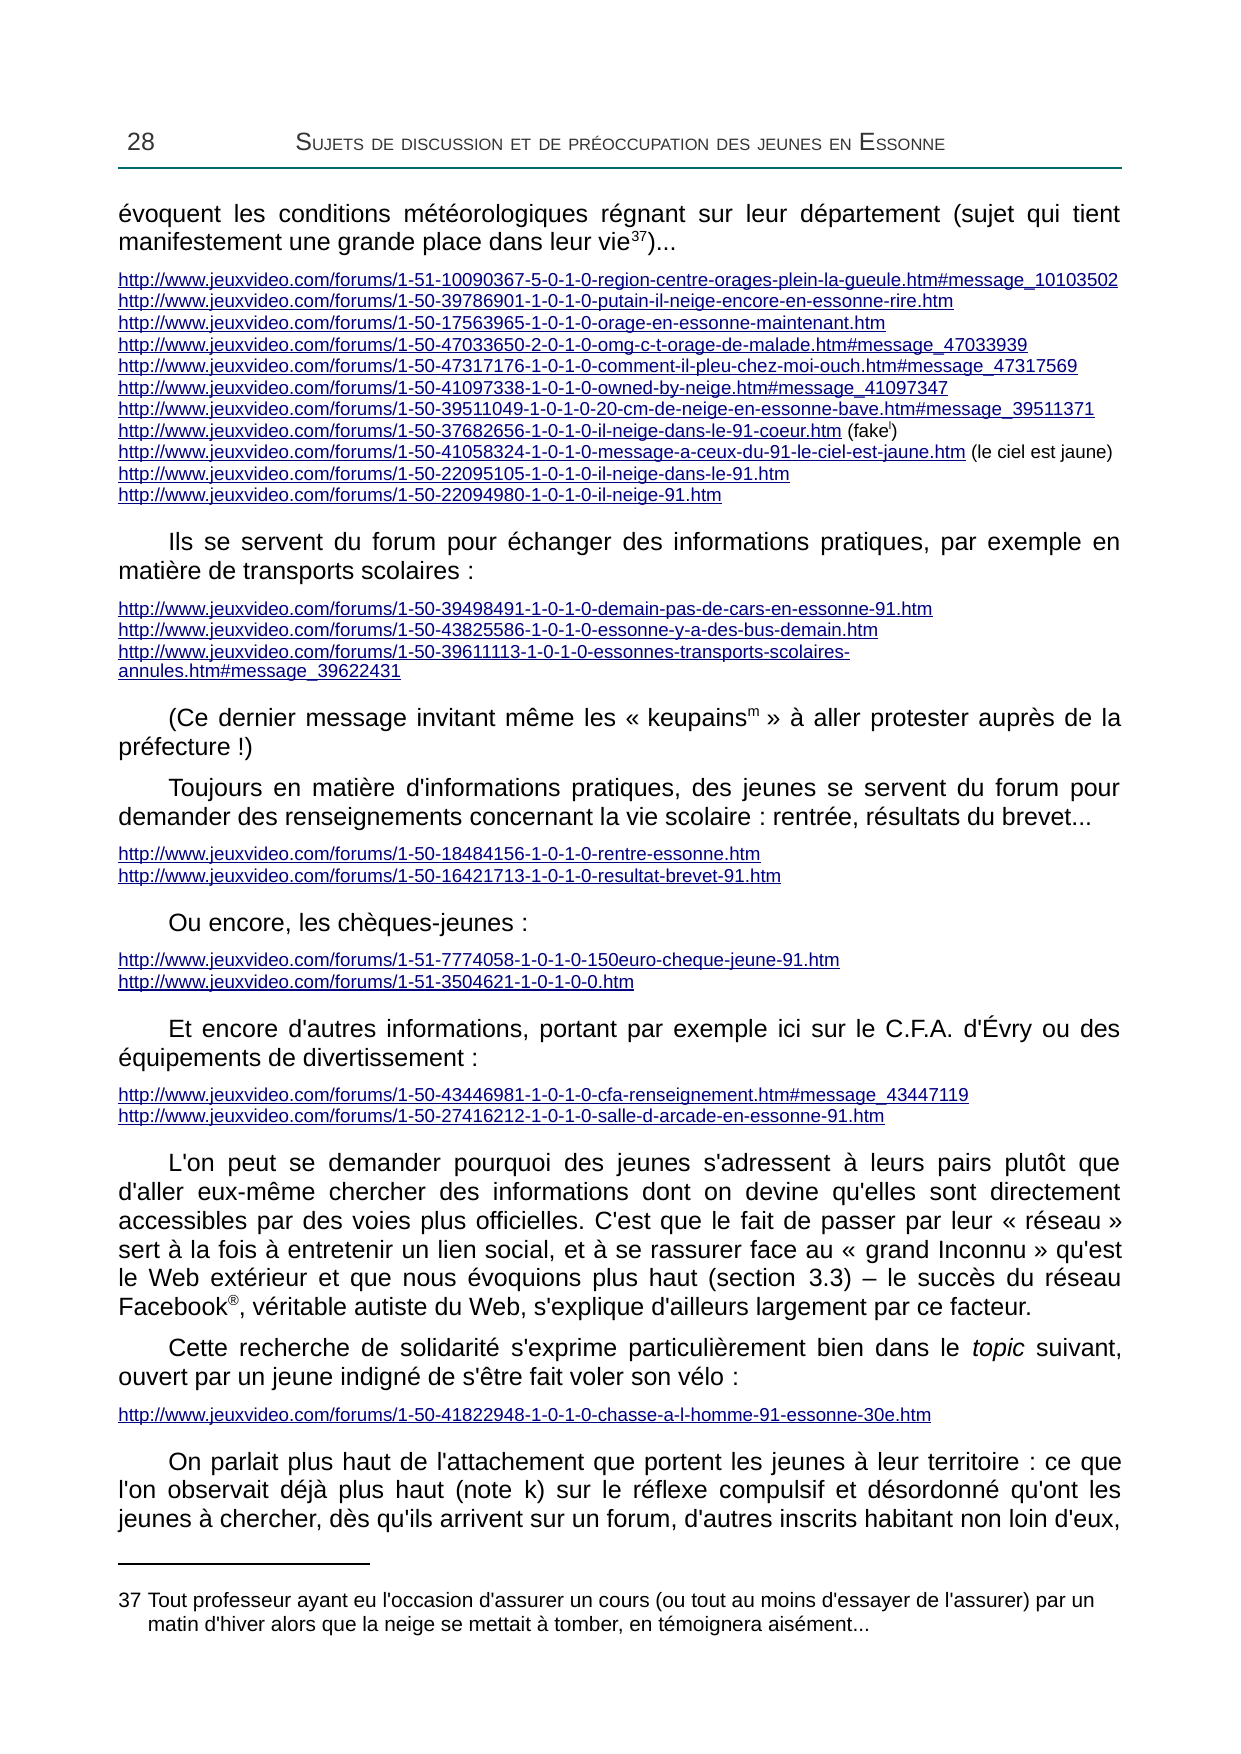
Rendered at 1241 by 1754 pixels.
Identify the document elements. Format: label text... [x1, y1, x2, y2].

list http://www.jeuxvideo.com/forums/1-50-39611113-1-0-1-0-essonnes-transports-scolaires-annules.htm#message_39622431 [118, 641, 1122, 682]
text On parlait plus haut de l'attachement que portent les jeunes à leur territoire : ce que l'on observait déjà plus haut (note k) sur le réflexe compulsif et désordonné qu'ont les jeunes à chercher, dès qu'ils arrivent sur un forum, d'autres inscrits habitant non loin d'eux, [118, 1447, 1122, 1533]
list http://www.jeuxvideo.com/forums/1-50-43825586-1-0-1-0-essonne-y-a-des-bus-demain.htm [118, 619, 1122, 641]
text évoquent les conditions météorologiques régnant sur leur département (sujet qui tient manifestement une grande place dans leur vie)... [118, 199, 1122, 256]
text Ou encore, les chèques-jeunes : [118, 908, 1122, 937]
list http://www.jeuxvideo.com/forums/1-50-17563965-1-0-1-0-orage-en-essonne-maintenant.htm [118, 312, 1122, 333]
list http://www.jeuxvideo.com/forums/1-50-41097338-1-0-1-0-owned-by-neige.htm#message_41097347 [118, 376, 1122, 398]
list http://www.jeuxvideo.com/forums/1-50-39511049-1-0-1-0-20-cm-de-neige-en-essonne-bave.htm#message_39511371 [118, 398, 1122, 419]
text (Ce dernier message invitant même les « keupains » à aller protester auprès de la préfecture !) [118, 703, 1122, 761]
list http://www.jeuxvideo.com/forums/1-50-22094980-1-0-1-0-il-neige-91.htm [118, 484, 1122, 506]
list http://www.jeuxvideo.com/forums/1-51-3504621-1-0-1-0-0.htm [118, 971, 1122, 992]
list http://www.jeuxvideo.com/forums/1-50-47033650-2-0-1-0-omg-c-t-orage-de-malade.htm#message_47033939 [118, 333, 1122, 355]
list http://www.jeuxvideo.com/forums/1-50-16421713-1-0-1-0-resultat-brevet-91.htm [118, 865, 1122, 886]
list http://www.jeuxvideo.com/forums/1-50-47317176-1-0-1-0-comment-il-pleu-chez-moi-ouch.htm#message_47317569 [118, 355, 1122, 376]
text Cette recherche de solidarité s'exprime particulièrement bien dans le topic suivant, ouvert par un jeune indigné de s'être fait voler son vélo : [118, 1333, 1122, 1391]
list http://www.jeuxvideo.com/forums/1-50-43446981-1-0-1-0-cfa-renseignement.htm#message_43447119 [118, 1084, 1122, 1105]
list http://www.jeuxvideo.com/forums/1-50-22095105-1-0-1-0-il-neige-dans-le-91.htm [118, 463, 1122, 484]
text Ils se servent du forum pour échanger des informations pratiques, par exemple en matière de transports scolaires : [118, 527, 1122, 585]
list http://www.jeuxvideo.com/forums/1-51-7774058-1-0-1-0-150euro-cheque-jeune-91.htm [118, 949, 1122, 971]
list http://www.jeuxvideo.com/forums/1-50-39786901-1-0-1-0-putain-il-neige-encore-en-essonne-rire.htm [118, 290, 1122, 312]
text Tout professeur ayant eu l'occasion d'assurer un cours (ou tout au moins d'essayer de l'assurer) par un matin d'hiver alors que la neige se mettait à tomber, en témoignera aisément... [118, 1588, 1122, 1636]
list http://www.jeuxvideo.com/forums/1-50-37682656-1-0-1-0-il-neige-dans-le-91-coeur.htm (fake) [118, 419, 1122, 441]
list http://www.jeuxvideo.com/forums/1-50-41822948-1-0-1-0-chasse-a-l-homme-91-essonne-30e.htm [118, 1403, 1122, 1425]
list http://www.jeuxvideo.com/forums/1-51-10090367-5-0-1-0-region-centre-orages-plein-la-gueule.htm#message_10103502 [118, 269, 1122, 290]
text Et encore d'autres informations, portant par exemple ici sur le C.F.A. d'Évry ou des équipements de divertissement : [118, 1014, 1122, 1071]
list http://www.jeuxvideo.com/forums/1-50-18484156-1-0-1-0-rentre-essonne.htm [118, 843, 1122, 865]
text L'on peut se demander pourquoi des jeunes s'adressent à leurs pairs plutôt que d'aller eux-même chercher des informations dont on devine qu'elles sont directement accessibles par des voies plus officielles. C'est que le fait de passer par leur « réseau » sert à la fois à entretenir un lien social, et à se rassurer face au « grand Inconnu » qu'est le Web extérieur et que nous évoquions plus haut (section 3.3.) – le succès du réseau Facebook®, véritable autiste du Web, s'explique d'ailleurs largement par ce facteur. [118, 1148, 1122, 1321]
list http://www.jeuxvideo.com/forums/1-50-27416212-1-0-1-0-salle-d-arcade-en-essonne-91.htm [118, 1105, 1122, 1127]
list http://www.jeuxvideo.com/forums/1-50-41058324-1-0-1-0-message-a-ceux-du-91-le-ciel-est-jaune.htm (le ciel est jaune) [118, 441, 1122, 463]
list http://www.jeuxvideo.com/forums/1-50-39498491-1-0-1-0-demain-pas-de-cars-en-essonne-91.htm [118, 597, 1122, 619]
text Toujours en matière d'informations pratiques, des jeunes se servent du forum pour demander des renseignements concernant la vie scolaire : rentrée, résultats du brevet... [118, 773, 1122, 831]
